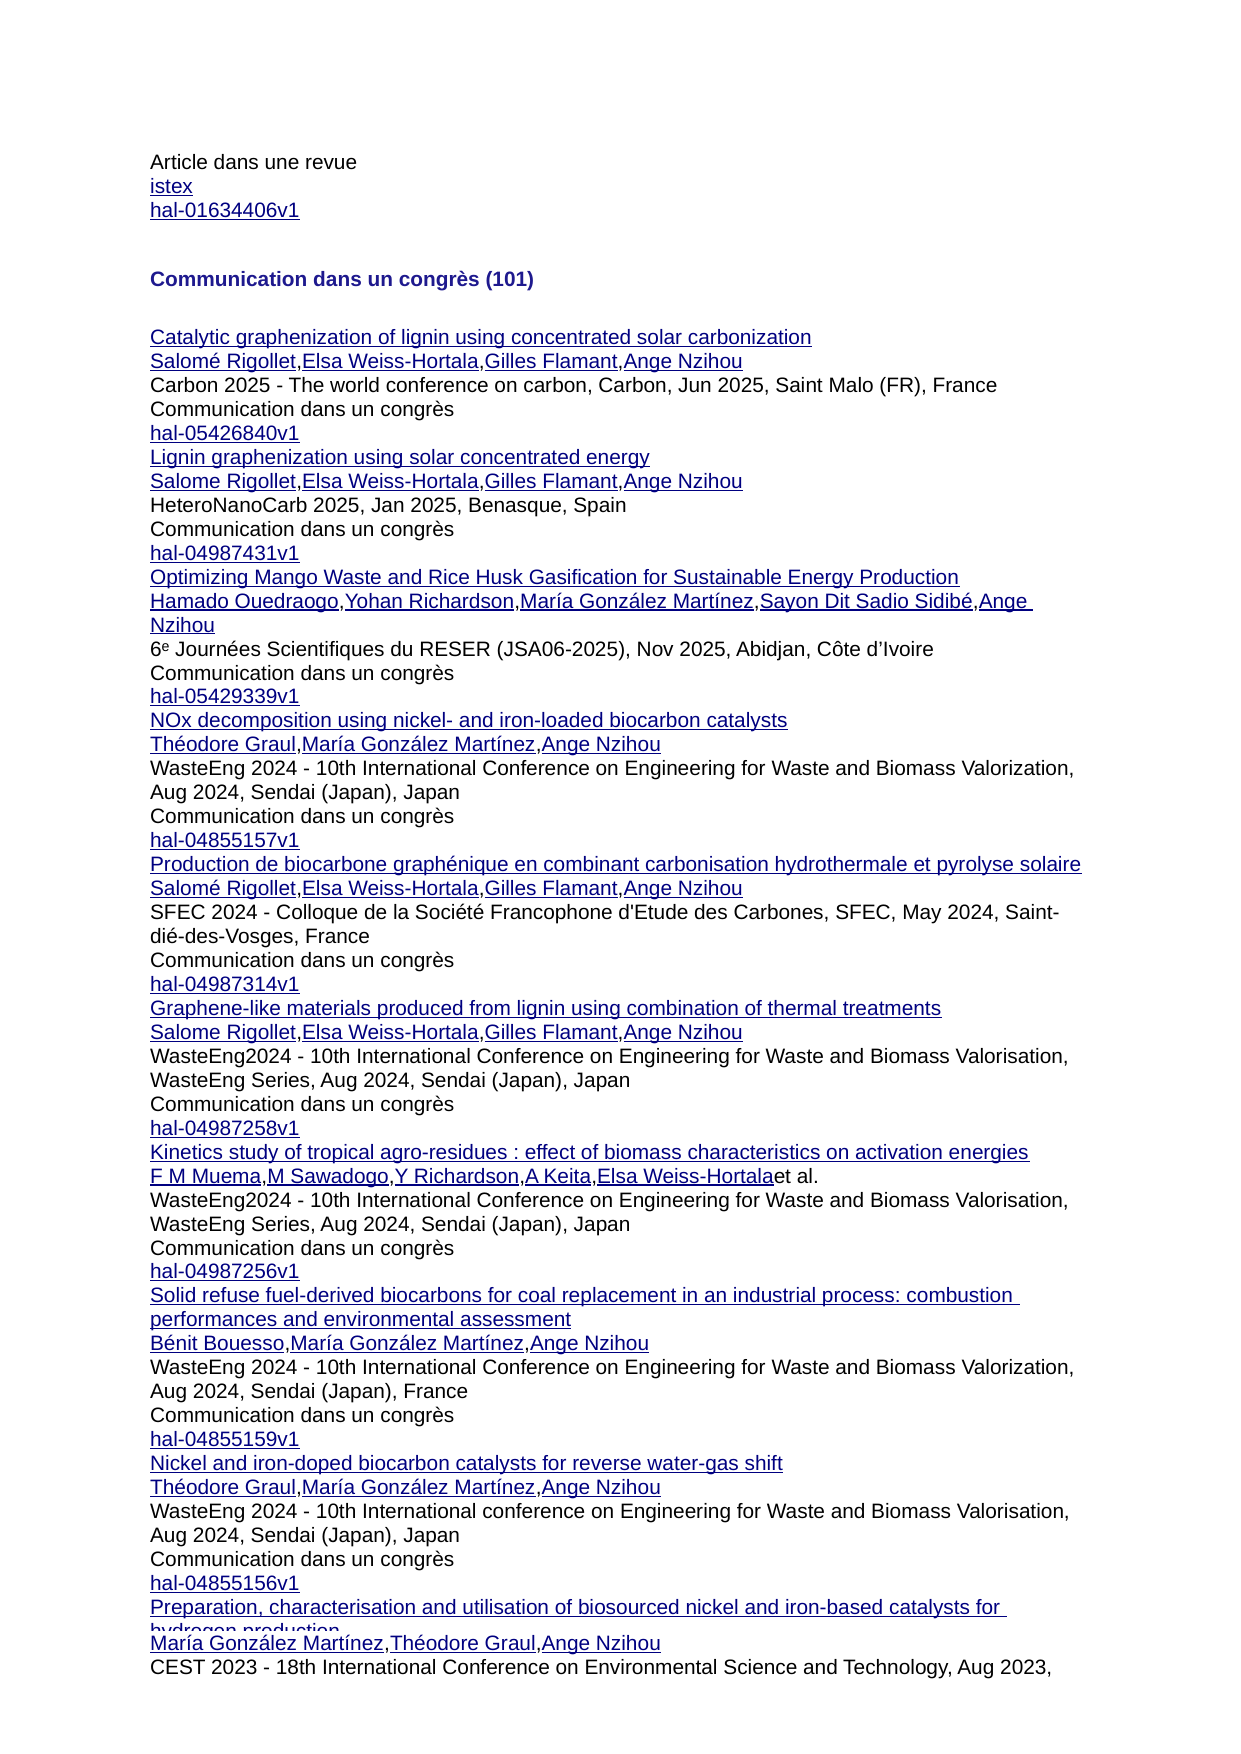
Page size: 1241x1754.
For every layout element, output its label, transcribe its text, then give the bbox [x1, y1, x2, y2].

table_cell Article dans une revue istex hal-01634406v1 [150, 150, 1090, 222]
table_cell Production de biocarbone graphénique en combinant carbonisation hydrothermale et pyrolyse solaire Salomé Rigollet,Elsa Weiss-Hortala,Gilles Flamant,Ange Nzihou SFEC 2024 - Colloque de la Société Francophone d'Etude des Carbones, SFEC, May 2024, Saint-dié-des-Vosges, France Communication dans un congrès hal-04987314v1 [150, 852, 1090, 996]
table_cell Nickel and iron-doped biocarbon catalysts for reverse water-gas shift Théodore Graul,María González Martínez,Ange Nzihou WasteEng 2024 - 10th International conference on Engineering for Waste and Biomass Valorisation, Aug 2024, Sendai (Japan), Japan Communication dans un congrès hal-04855156v1 [150, 1451, 1090, 1595]
table_cell Graphene-like materials produced from lignin using combination of thermal treatments Salome Rigollet,Elsa Weiss-Hortala,Gilles Flamant,Ange Nzihou WasteEng2024 - 10th International Conference on Engineering for Waste and Biomass Valorisation, WasteEng Series, Aug 2024, Sendai (Japan), Japan Communication dans un congrès hal-04987258v1 [150, 996, 1090, 1139]
table_cell NOx decomposition using nickel- and iron-loaded biocarbon catalysts Théodore Graul,María González Martínez,Ange Nzihou WasteEng 2024 - 10th International Conference on Engineering for Waste and Biomass Valorization, Aug 2024, Sendai (Japan), Japan Communication dans un congrès hal-04855157v1 [150, 708, 1090, 852]
table_cell Kinetics study of tropical agro-residues : effect of biomass characteristics on activation energies F M Muema,M Sawadogo,Y Richardson,A Keita,Elsa Weiss-Hortalaet al. WasteEng2024 - 10th International Conference on Engineering for Waste and Biomass Valorisation, WasteEng Series, Aug 2024, Sendai (Japan), Japan Communication dans un congrès hal-04987256v1 [150, 1140, 1090, 1283]
table_header Catalytic graphenization of lignin using concentrated solar carbonization Salomé Rigollet,Elsa Weiss-Hortala,Gilles Flamant,Ange Nzihou Carbon 2025 - The world conference on carbon, Carbon, Jun 2025, Saint Malo (FR), France Communication dans un congrès hal-05426840v1 [150, 325, 1090, 445]
table_cell Preparation, characterisation and utilisation of biosourced nickel and iron-based catalysts for hydrogen production María González Martínez,Théodore Graul,Ange Nzihou CEST 2023 - 18th International Conference on Environmental Science and Technology, Aug 2023, [150, 1595, 1090, 1679]
table_cell Lignin graphenization using solar concentrated energy Salome Rigollet,Elsa Weiss-Hortala,Gilles Flamant,Ange Nzihou HeteroNanoCarb 2025, Jan 2025, Benasque, Spain Communication dans un congrès hal-04987431v1 [150, 445, 1090, 564]
table_cell Optimizing Mango Waste and Rice Husk Gasification for Sustainable Energy Production Hamado Ouedraogo,Yohan Richardson,María González Martínez,Sayon Dit Sadio Sidibé,Ange Nzihou 6ᵉ Journées Scientifiques du RESER (JSA06-2025), Nov 2025, Abidjan, Côte d’Ivoire Communication dans un congrès hal-05429339v1 [150, 565, 1090, 708]
subtitle Communication dans un congrès (101) [150, 267, 1090, 291]
table_cell Solid refuse fuel-derived biocarbons for coal replacement in an industrial process: combustion performances and environmental assessment Bénit Bouesso,María González Martínez,Ange Nzihou WasteEng 2024 - 10th International Conference on Engineering for Waste and Biomass Valorization, Aug 2024, Sendai (Japan), France Communication dans un congrès hal-04855159v1 [150, 1283, 1090, 1451]
